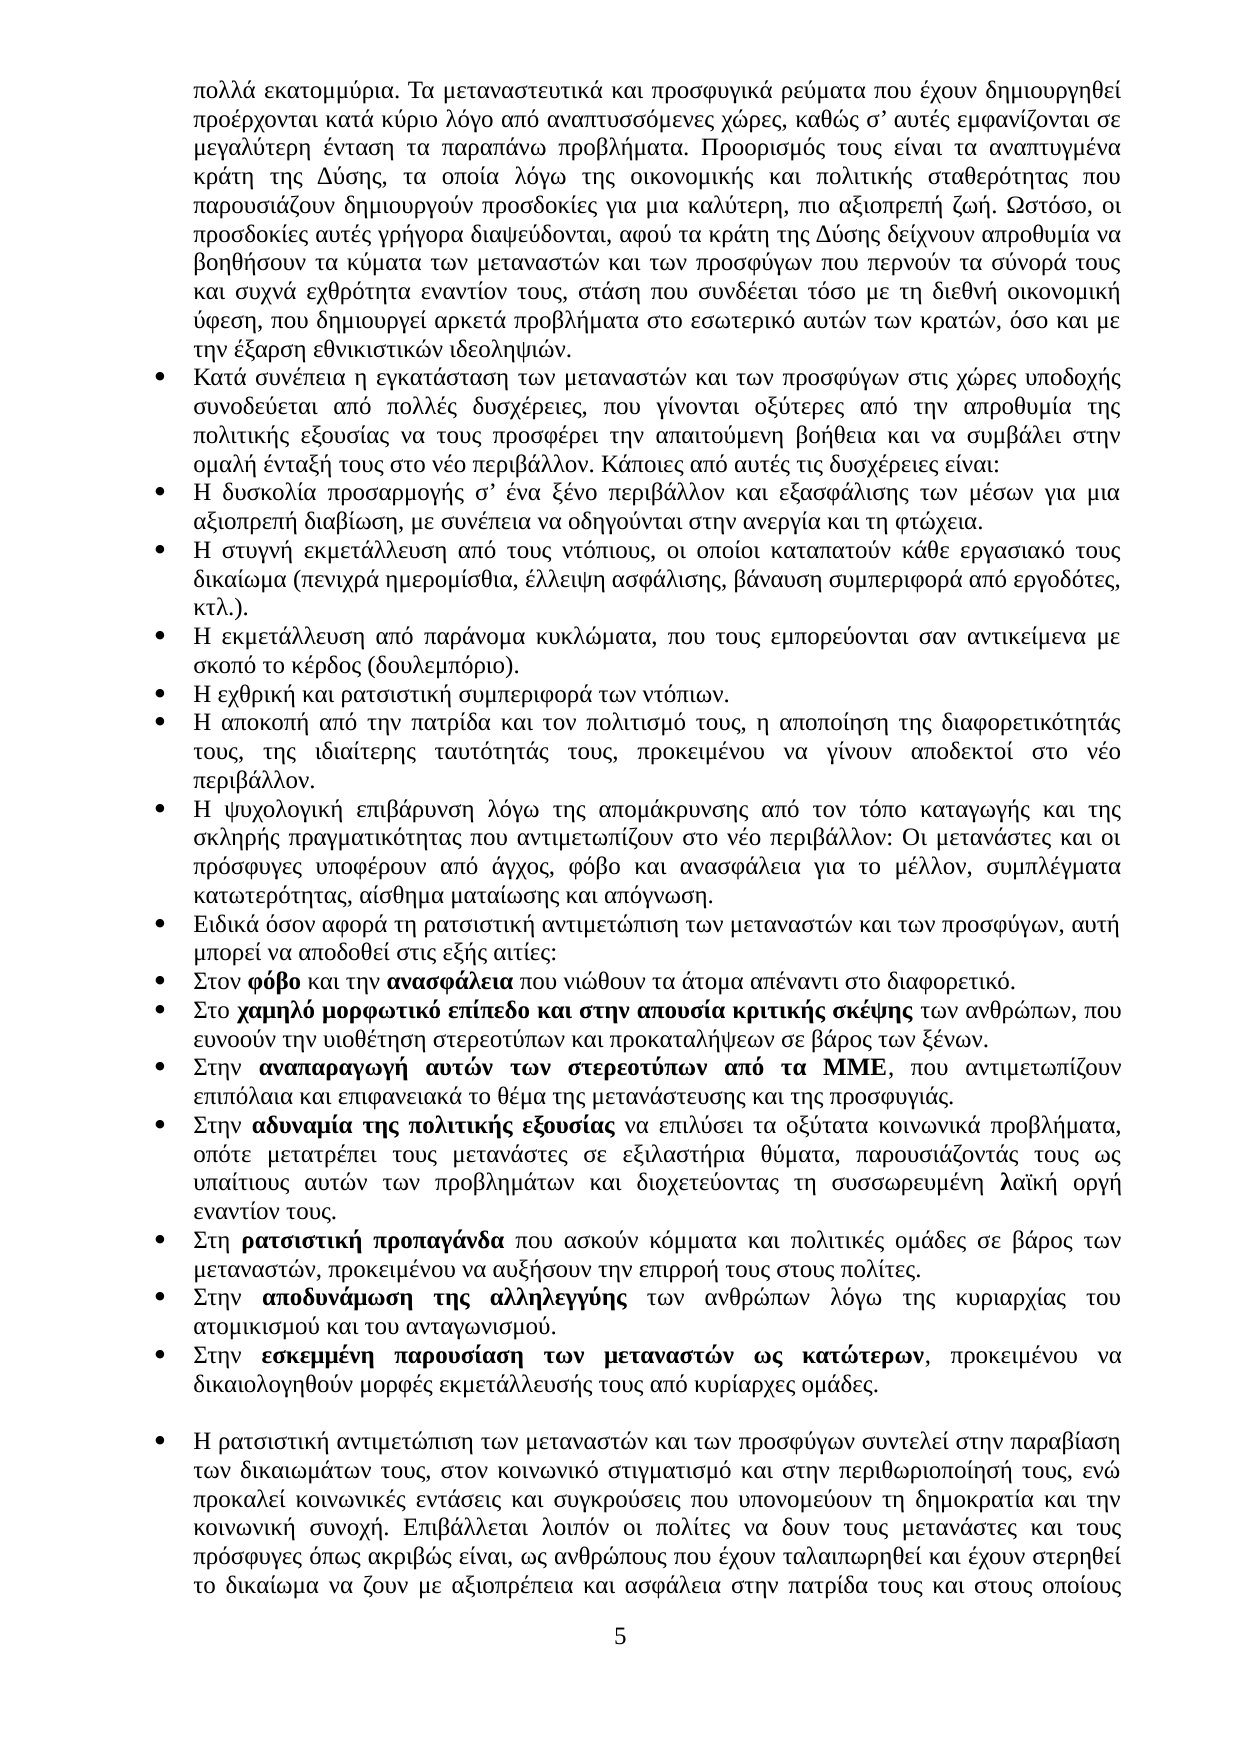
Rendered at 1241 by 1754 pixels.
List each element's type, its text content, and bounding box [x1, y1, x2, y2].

list Στο χαμηλό μορφωτικό επίπεδο και στην απουσία κριτικής σκέψης των ανθρώπων, που ευνοούν την υιοθέτηση στερεοτύπων και προκαταλήψεων σε βάρος των ξένων. [156, 995, 1122, 1052]
list Στην εσκεμμένη παρουσίαση των μεταναστών ως κατώτερων, προκειμένου να δικαιολογηθούν μορφές εκμετάλλευσής τους από κυρίαρχες ομάδες. [156, 1340, 1122, 1397]
list Στον φόβο και την ανασφάλεια που νιώθουν τα άτομα απέναντι στο διαφορετικό. [156, 966, 1122, 995]
list Στην αδυναμία της πολιτικής εξουσίας να επιλύσει τα οξύτατα κοινωνικά προβλήματα, οπότε μετατρέπει τους μετανάστες σε εξιλαστήρια θύματα, παρουσιάζοντάς τους ως υπαίτιους αυτών των προβλημάτων και διοχετεύοντας τη συσσωρευμένη λαϊκή οργή εναντίον τους. [156, 1110, 1122, 1225]
list Η ρατσιστική αντιμετώπιση των μεταναστών και των προσφύγων συντελεί στην παραβίαση των δικαιωμάτων τους, στον κοινωνικό στιγματισμό και στην περιθωριοποίησή τους, ενώ προκαλεί κοινωνικές εντάσεις και συγκρούσεις που υπονομεύουν τη δημοκρατία και την κοινωνική συνοχή. Επιβάλλεται λοιπόν οι πολίτες να δουν τους μετανάστες και τους πρόσφυγες όπως ακριβώς είναι, ως ανθρώπους που έχουν ταλαιπωρηθεί και έχουν στερηθεί το δικαίωμα να ζουν με αξιοπρέπεια και ασφάλεια στην πατρίδα τους και στους οποίους [156, 1426, 1122, 1599]
list Η δυσκολία προσαρμογής σ’ ένα ξένο περιβάλλον και εξασφάλισης των μέσων για μια αξιοπρεπή διαβίωση, με συνέπεια να οδηγούνται στην ανεργία και τη φτώχεια. [156, 477, 1122, 535]
list Η στυγνή εκμετάλλευση από τους ντόπιους, οι οποίοι καταπατούν κάθε εργασιακό τους δικαίωμα (πενιχρά ημερομίσθια, έλλειψη ασφάλισης, βάναυση συμπεριφορά από εργοδότες, κτλ.). [156, 535, 1122, 621]
list Στη ρατσιστική προπαγάνδα που ασκούν κόμματα και πολιτικές ομάδες σε βάρος των μεταναστών, προκειμένου να αυξήσουν την επιρροή τους στους πολίτες. [156, 1225, 1122, 1282]
list Ειδικά όσον αφορά τη ρατσιστική αντιμετώπιση των μεταναστών και των προσφύγων, αυτή μπορεί να αποδοθεί στις εξής αιτίες: [156, 909, 1122, 966]
list Η αποκοπή από την πατρίδα και τον πολιτισμό τους, η αποποίηση της διαφορετικότητάς τους, της ιδιαίτερης ταυτότητάς τους, προκειμένου να γίνουν αποδεκτοί στο νέο περιβάλλον. [156, 707, 1122, 794]
list Κατά συνέπεια η εγκατάσταση των μεταναστών και των προσφύγων στις χώρες υποδοχής συνοδεύεται από πολλές δυσχέρειες, που γίνονται οξύτερες από την απροθυμία της πολιτικής εξουσίας να τους προσφέρει την απαιτούμενη βοήθεια και να συμβάλει στην ομαλή ένταξή τους στο νέο περιβάλλον. Κάποιες από αυτές τις δυσχέρειες είναι: [156, 362, 1122, 477]
list Στην αναπαραγωγή αυτών των στερεοτύπων από τα ΜΜΕ, που αντιμετωπίζουν επιπόλαια και επιφανειακά το θέμα της μετανάστευσης και της προσφυγιάς. [156, 1052, 1122, 1110]
list Η ψυχολογική επιβάρυνση λόγω της απομάκρυνσης από τον τόπο καταγωγής και της σκληρής πραγματικότητας που αντιμετωπίζουν στο νέο περιβάλλον: Οι μετανάστες και οι πρόσφυγες υποφέρουν από άγχος, φόβο και ανασφάλεια για το μέλλον, συμπλέγματα κατωτερότητας, αίσθημα ματαίωσης και απόγνωση. [156, 794, 1122, 909]
list Η εκμετάλλευση από παράνομα κυκλώματα, που τους εμπορεύονται σαν αντικείμενα με σκοπό το κέρδος (δουλεμπόριο). [156, 621, 1122, 679]
list Η εχθρική και ρατσιστική συμπεριφορά των ντόπιων. [156, 679, 1122, 707]
list πολλά εκατομμύρια. Τα μεταναστευτικά και προσφυγικά ρεύματα που έχουν δημιουργηθεί προέρχονται κατά κύριο λόγο από αναπτυσσόμενες χώρες, καθώς σ’ αυτές εμφανίζονται σε μεγαλύτερη ένταση τα παραπάνω προβλήματα. Προορισμός τους είναι τα αναπτυγμένα κράτη της Δύσης, τα οποία λόγω της οικονομικής και πολιτικής σταθερότητας που παρουσιάζουν δημιουργούν προσδοκίες για μια καλύτερη, πιο αξιοπρεπή ζωή. Ωστόσο, οι προσδοκίες αυτές γρήγορα διαψεύδονται, αφού τα κράτη της Δύσης δείχνουν απροθυμία να βοηθήσουν τα κύματα των μεταναστών και των προσφύγων που περνούν τα σύνορά τους και συχνά εχθρότητα εναντίον τους, στάση που συνδέεται τόσο με τη διεθνή οικονομική ύφεση, που δημιουργεί αρκετά προβλήματα στο εσωτερικό αυτών των κρατών, όσο και με την έξαρση εθνικιστικών ιδεοληψιών. [156, 75, 1122, 362]
list Στην αποδυνάμωση της αλληλεγγύης των ανθρώπων λόγω της κυριαρχίας του ατομικισμού και του ανταγωνισμού. [156, 1282, 1122, 1340]
